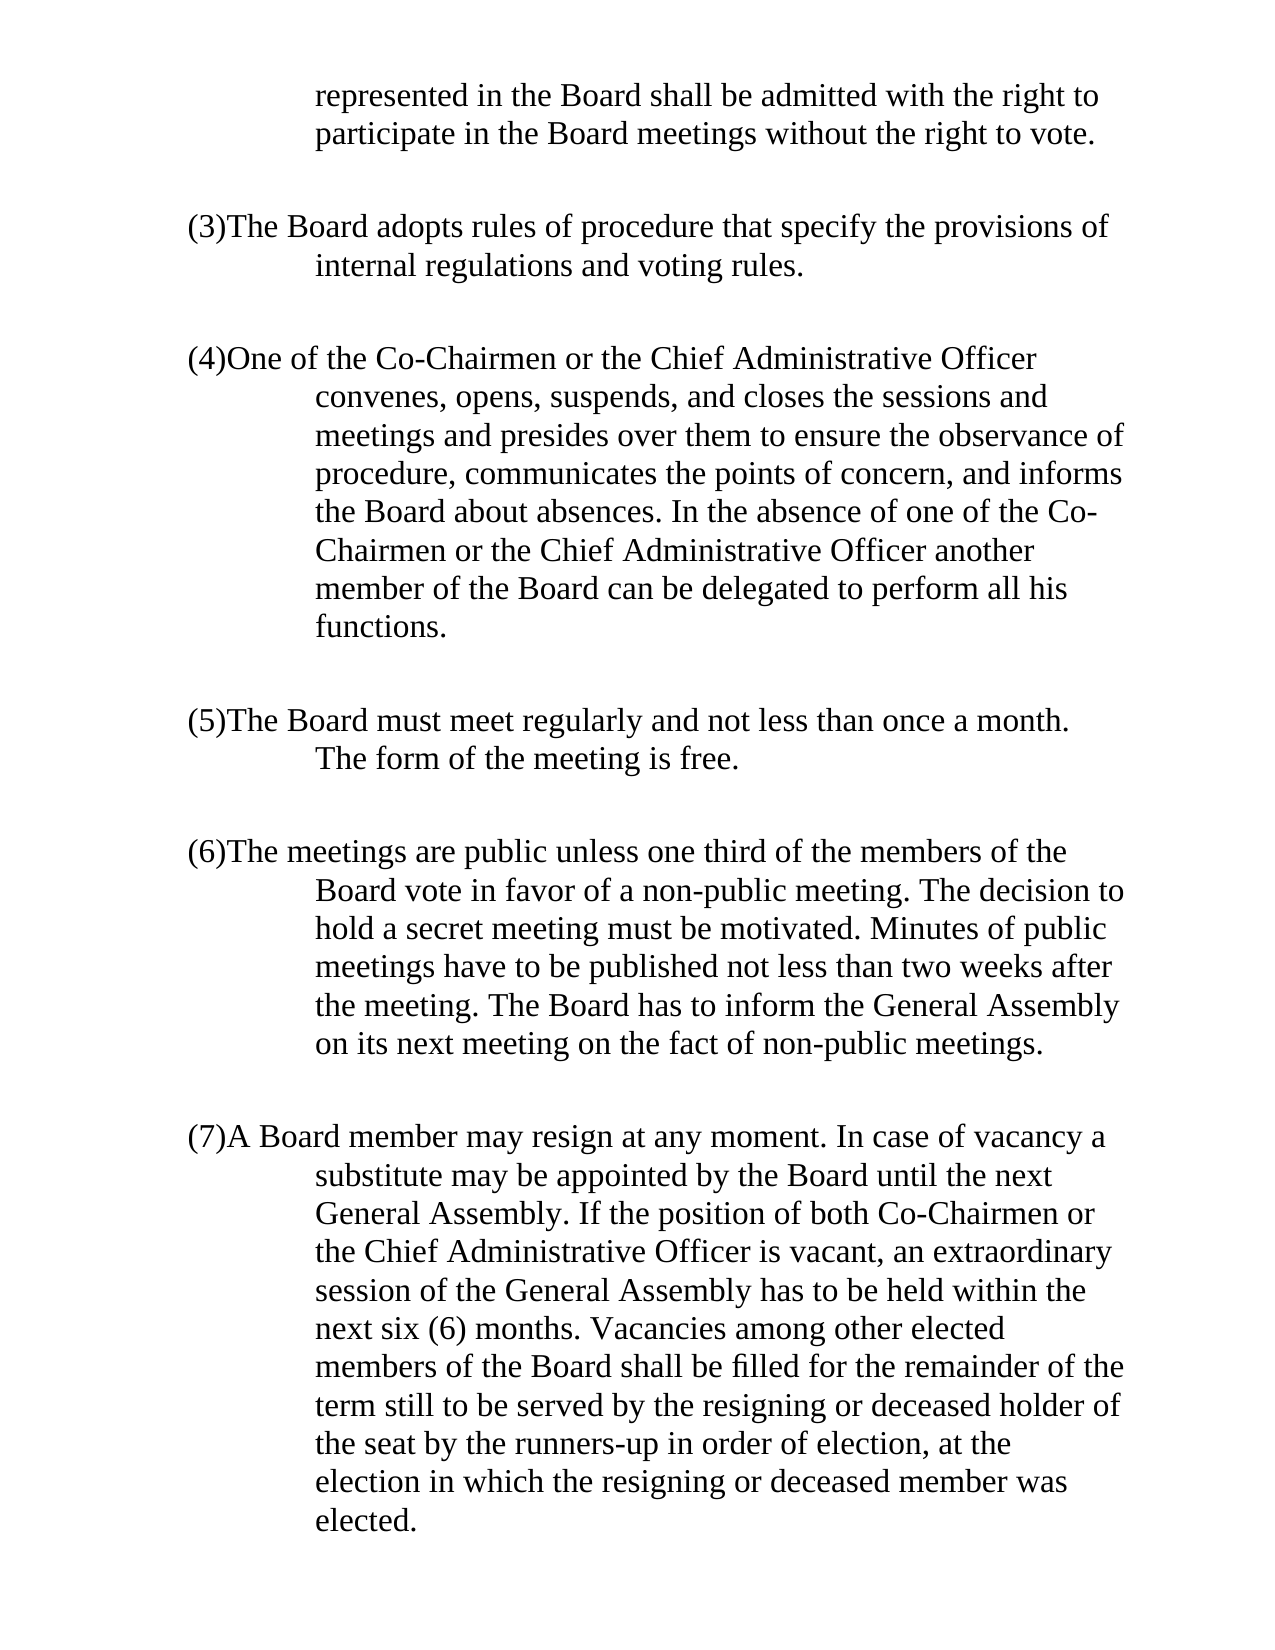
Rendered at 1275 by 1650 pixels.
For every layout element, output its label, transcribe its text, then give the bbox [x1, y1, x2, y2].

list The meetings are public unless one third of the members of the Board vote in favor of a non-public meeting. The decision to hold a secret meeting must be motivated. Minutes of public meetings have to be published not less than two weeks after the meeting. The Board has to inform the General Assembly on its next meeting on the fact of non-public meetings. [187, 832, 1125, 1100]
list A Board member may resign at any moment. In case of vacancy a substitute may be appointed by the Board until the next General Assembly. If the position of both Co-Chairmen or the Chief Administrative Officer is vacant, an extraordinary session of the General Assembly has to be held within the next six (6) months. Vacancies among other elected members of the Board shall be ﬁlled for the remainder of the term still to be served by the resigning or deceased holder of the seat by the runners-up in order of election, at the election in which the resigning or deceased member was elected. [187, 1117, 1125, 1538]
list The Board adopts rules of procedure that specify the provisions of internal regulations and voting rules. [187, 207, 1125, 322]
list The Board must meet regularly and not less than once a month. The form of the meeting is free. [187, 700, 1125, 815]
list represented in the Board shall be admitted with the right to participate in the Board meetings without the right to vote. [187, 75, 1125, 190]
list One of the Co-Chairmen or the Chief Administrative Officer convenes, opens, suspends, and closes the sessions and meetings and presides over them to ensure the observance of procedure, communicates the points of concern, and informs the Board about absences. In the absence of one of the Co-Chairmen or the Chief Administrative Officer another member of the Board can be delegated to perform all his functions. [187, 338, 1125, 683]
